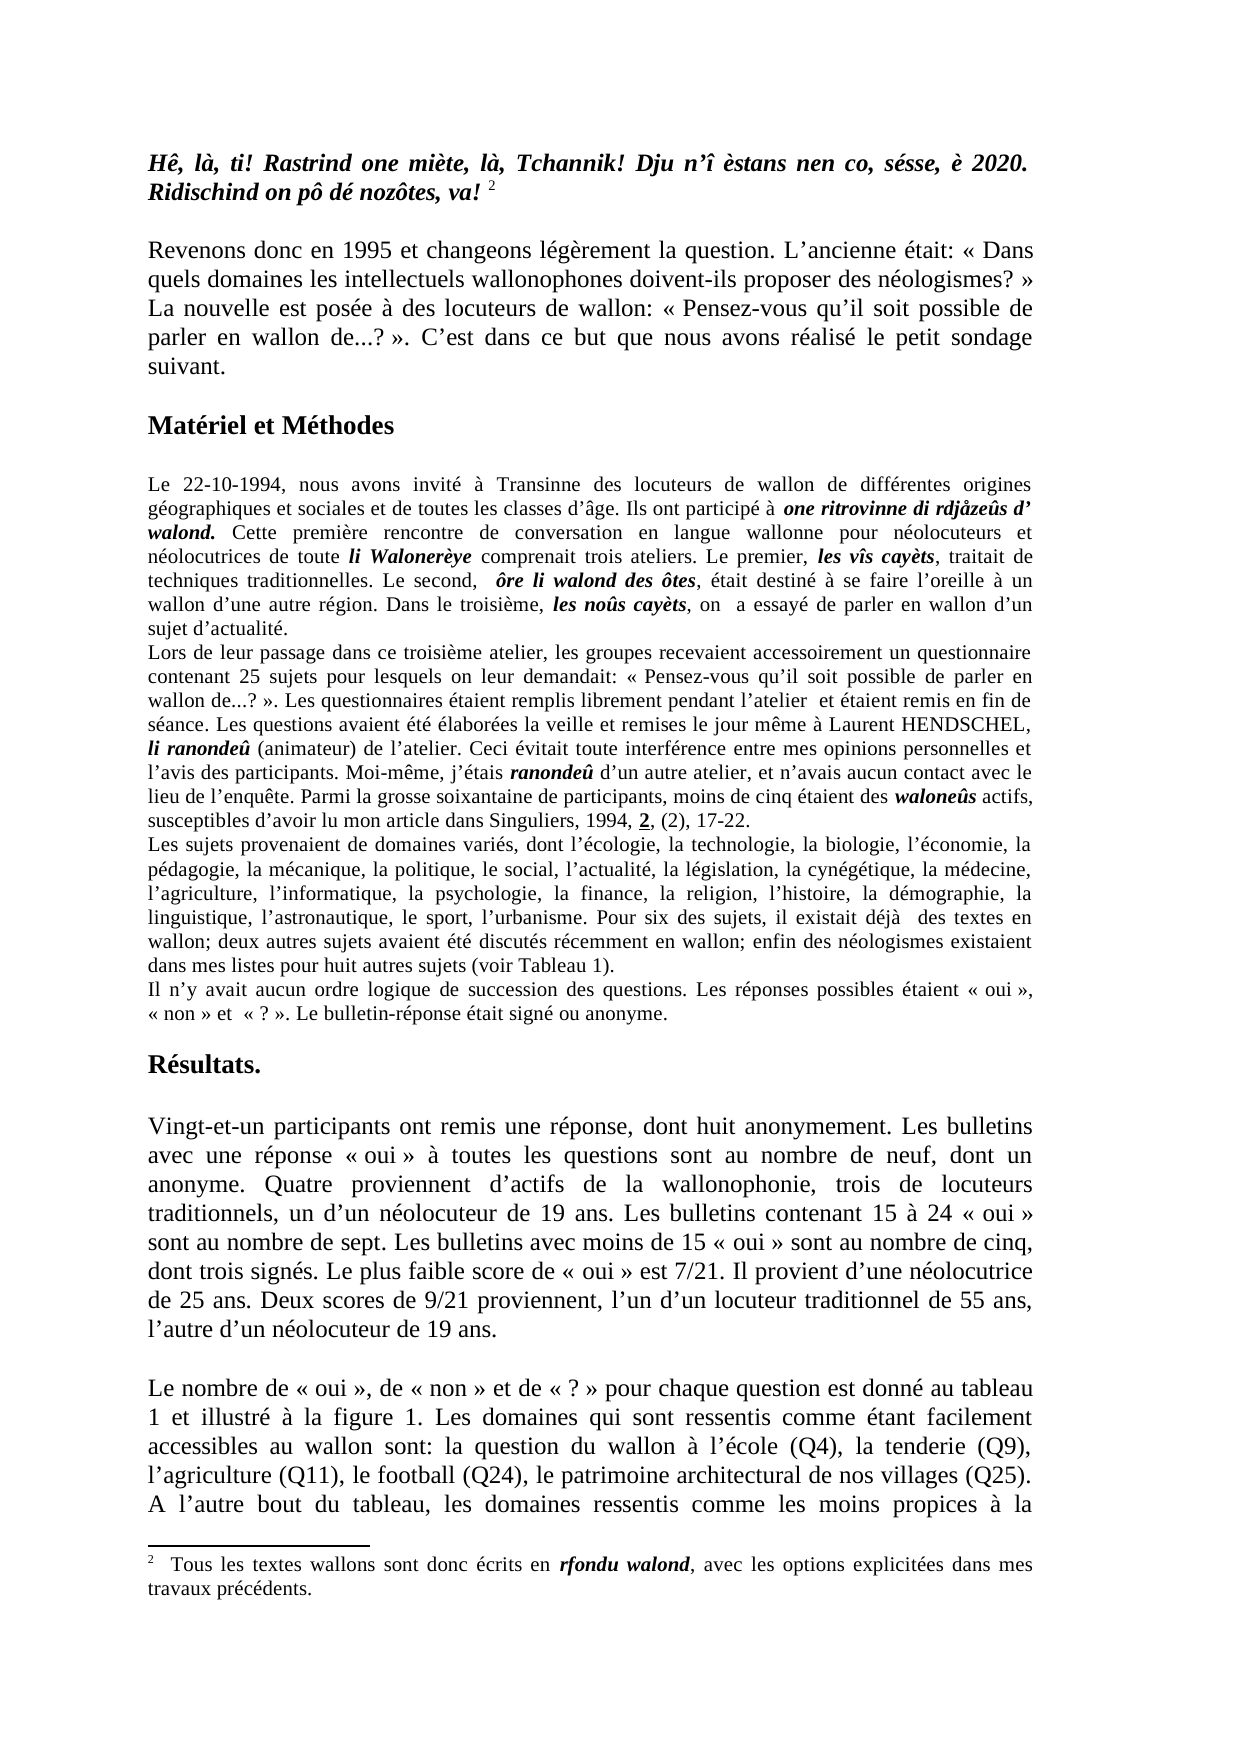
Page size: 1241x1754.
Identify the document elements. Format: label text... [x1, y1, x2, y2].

text Résultats. [148, 1049, 1033, 1080]
text Lors de leur passage dans ce troisième atelier, les groupes recevaient accessoirement un questionnaire contenant 25 sujets pour lesquels on leur demandait: « Pensez-vous qu’il soit possible de parler en wallon de...? ». Les questionnaires étaient remplis librement pendant l’atelier et étaient remis en fin de séance. Les questions avaient été élaborées la veille et remises le jour même à Laurent HENDSCHEL, li ranondeû (animateur) de l’atelier. Ceci évitait toute interférence entre mes opinions personnelles et l’avis des participants. Moi-même, j’étais ranondeû d’un autre atelier, et n’avais aucun contact avec le lieu de l’enquête. Parmi la grosse soixantaine de participants, moins de cinq étaient des waloneûs actifs, susceptibles d’avoir lu mon article dans Singuliers, 1994, 2, (2), 17-22. [148, 640, 1033, 832]
text Revenons donc en 1995 et changeons légèrement la question. L’ancienne était: « Dans quels domaines les intellectuels wallonophones doivent-ils proposer des néologismes? » La nouvelle est posée à des locuteurs de wallon: « Pensez-vous qu’il soit possible de parler en wallon de...? ». C’est dans ce but que nous avons réalisé le petit sondage suivant. [148, 235, 1033, 380]
text Les sujets provenaient de domaines variés, dont l’écologie, la technologie, la biologie, l’économie, la pédagogie, la mécanique, la politique, le social, l’actualité, la législation, la cynégétique, la médecine, l’agriculture, l’informatique, la psychologie, la finance, la religion, l’histoire, la démographie, la linguistique, l’astronautique, le sport, l’urbanisme. Pour six des sujets, il existait déjà des textes en wallon; deux autres sujets avaient été discutés récemment en wallon; enfin des néologismes existaient dans mes listes pour huit autres sujets (voir Tableau 1). [148, 832, 1033, 977]
text Le nombre de « oui », de « non » et de « ? » pour chaque question est donné au tableau 1 et illustré à la figure 1. Les domaines qui sont ressentis comme étant facilement accessibles au wallon sont: la question du wallon à l’école (Q4), la tenderie (Q9), l’agriculture (Q11), le football (Q24), le patrimoine architectural de nos villages (Q25). A l’autre bout du tableau, les domaines ressentis comme les moins propices à la [148, 1372, 1033, 1518]
text Matériel et Méthodes [148, 409, 1033, 440]
text Tous les textes wallons sont donc écrits en rfondu walond, avec les options explicitées dans mes travaux précédents. [148, 1552, 1033, 1600]
text Vingt-et-un participants ont remis une réponse, dont huit anonymement. Les bulletins avec une réponse « oui » à toutes les questions sont au nombre de neuf, dont un anonyme. Quatre proviennent d’actifs de la wallonophonie, trois de locuteurs traditionnels, un d’un néolocuteur de 19 ans. Les bulletins contenant 15 à 24 « oui » sont au nombre de sept. Les bulletins avec moins de 15 « oui » sont au nombre de cinq, dont trois signés. Le plus faible score de « oui » est 7/21. Il provient d’une néolocutrice de 25 ans. Deux scores de 9/21 proviennent, l’un d’un locuteur traditionnel de 55 ans, l’autre d’un néolocuteur de 19 ans. [148, 1111, 1033, 1343]
text Hê, là, ti! Rastrind one miète, là, Tchannik! Dju n’î èstans nen co, sésse, è 2020. Ridischind on pô dé nozôtes, va! [148, 148, 1033, 206]
text Il n’y avait aucun ordre logique de succession des questions. Les réponses possibles étaient « oui », « non » et « ? ». Le bulletin-réponse était signé ou anonyme. [148, 977, 1033, 1025]
text Le 22-10-1994, nous avons invité à Transinne des locuteurs de wallon de différentes origines géographiques et sociales et de toutes les classes d’âge. Ils ont participé à one ritrovinne di rdjåzeûs d’ walond. Cette première rencontre de conversation en langue wallonne pour néolocuteurs et néolocutrices de toute li Walonerèye comprenait trois ateliers. Le premier, les vîs cayèts, traitait de techniques traditionnelles. Le second, ôre li walond des ôtes, était destiné à se faire l’oreille à un wallon d’une autre région. Dans le troisième, les noûs cayèts, on a essayé de parler en wallon d’un sujet d’actualité. [148, 471, 1033, 640]
